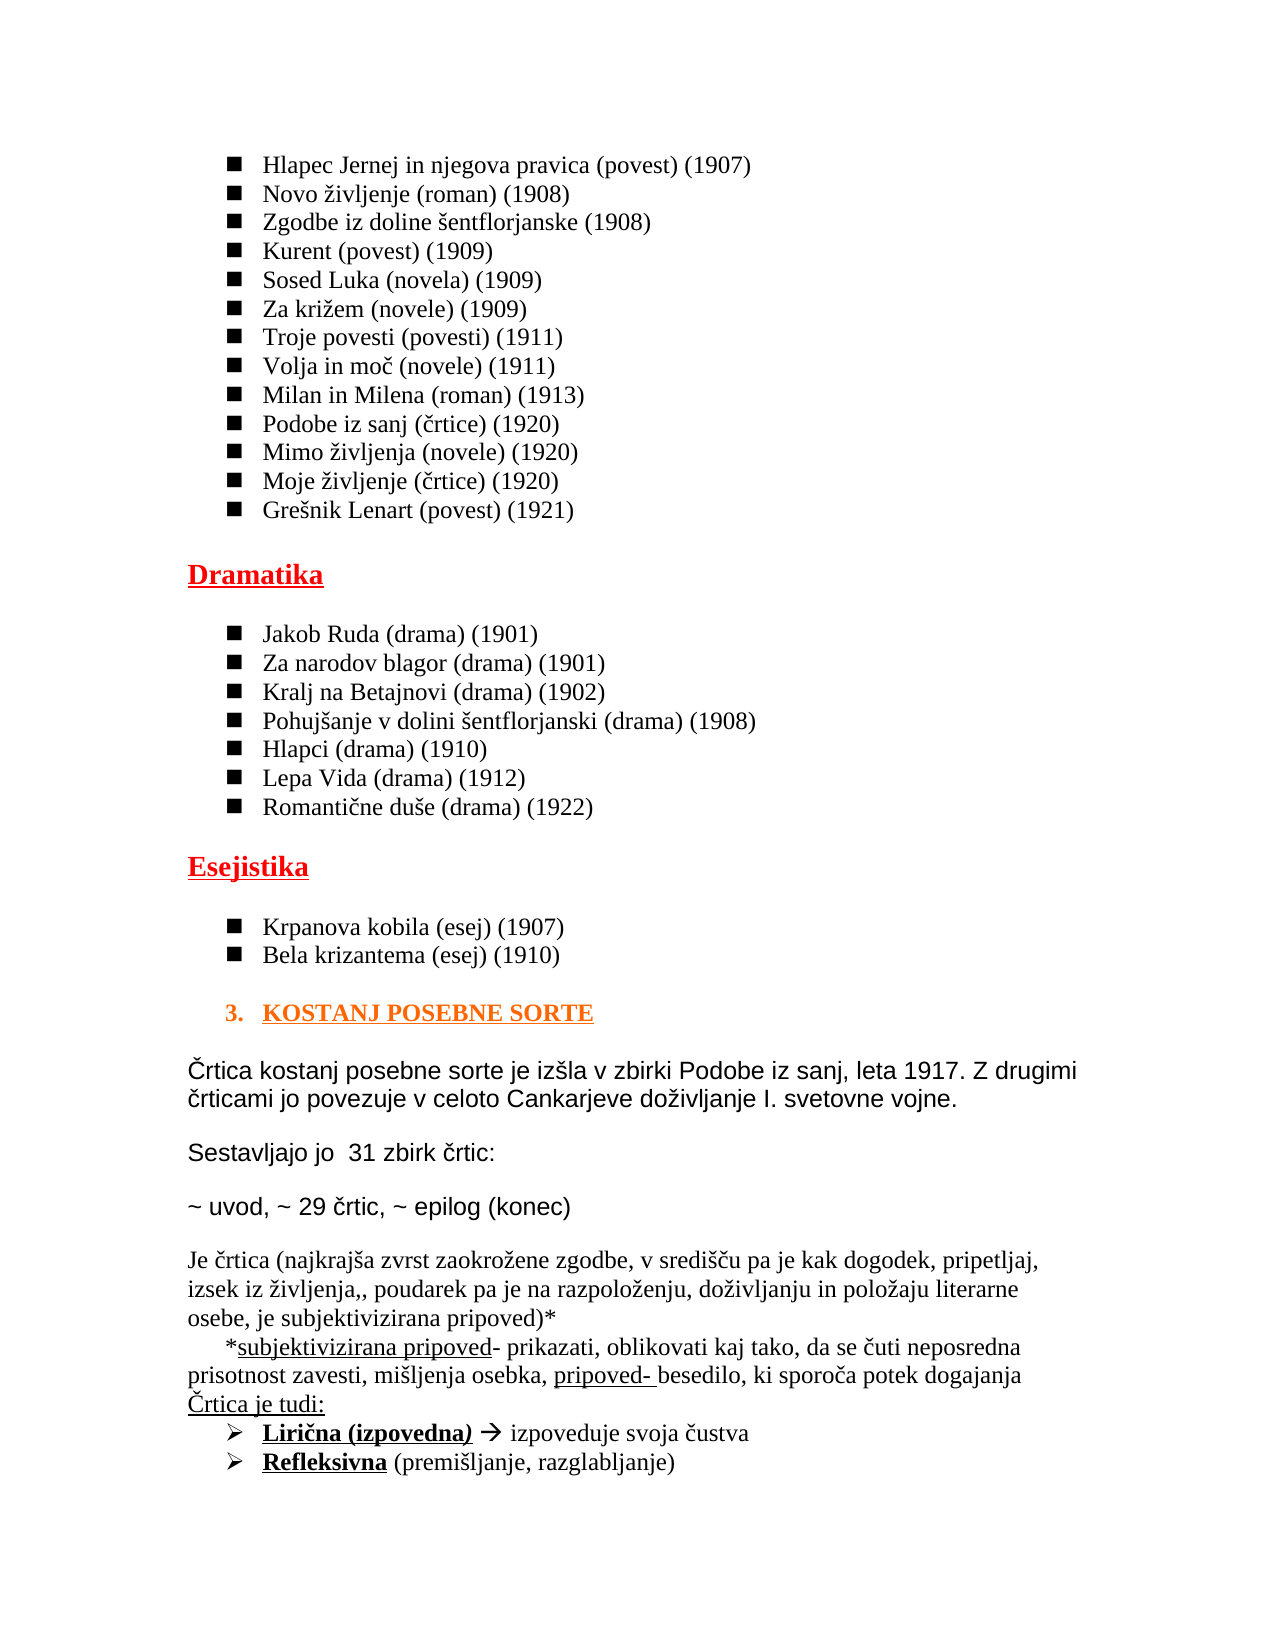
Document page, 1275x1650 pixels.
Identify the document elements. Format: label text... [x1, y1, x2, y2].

list Kralj na Betajnovi (drama) (1902) [225, 677, 1088, 706]
list Kurent (povest) (1909) [225, 236, 1088, 265]
list Hlapci (drama) (1910) [225, 734, 1088, 763]
list Mimo življenja (novele) (1920) [225, 437, 1088, 466]
list Hlapec Jernej in njegova pravica (povest) (1907) [225, 150, 1088, 179]
list Novo življenje (roman) (1908) [225, 179, 1088, 207]
list Jakob Ruda (drama) (1901) [225, 619, 1088, 648]
list Sosed Luka (novela) (1909) [225, 265, 1088, 294]
subtitle Sestavljajo jo 31 zbirk črtic: [187, 1138, 1088, 1167]
text Dramatika [187, 557, 1088, 591]
list Lirična (izpovedna)  izpoveduje svoja čustva [225, 1418, 1088, 1447]
list Za narodov blagor (drama) (1901) [225, 648, 1088, 677]
subtitle ~ uvod, ~ 29 črtic, ~ epilog (konec) [187, 1192, 1088, 1221]
list Zgodbe iz doline šentflorjanske (1908) [225, 207, 1088, 236]
list Milan in Milena (roman) (1913) [225, 380, 1088, 409]
list Grešnik Lenart (povest) (1921) [225, 495, 1088, 524]
list Volja in moč (novele) (1911) [225, 351, 1088, 380]
list Bela krizantema (esej) (1910) [225, 941, 1088, 969]
text *subjektivizirana pripoved- prikazati, oblikovati kaj tako, da se čuti neposredna prisotnost zavesti, mišljenja osebka, pripoved- besedilo, ki sporoča potek dogajanja [187, 1332, 1088, 1389]
list Krpanova kobila (esej) (1907) [225, 912, 1088, 941]
list Moje življenje (črtice) (1920) [225, 466, 1088, 495]
text Črtica je tudi: [187, 1389, 1088, 1418]
text Črtica kostanj posebne sorte je izšla v zbirki Podobe iz sanj, leta 1917. Z drugimi črticami jo povezuje v celoto Cankarjeve doživljanje I. svetovne vojne. [187, 1056, 1088, 1113]
list Refleksivna (premišljanje, razglabljanje) [225, 1447, 1088, 1476]
list Troje povesti (povesti) (1911) [225, 322, 1088, 351]
text Esejistika [187, 849, 1088, 883]
list Pohujšanje v dolini šentflorjanski (drama) (1908) [225, 706, 1088, 734]
text Je črtica (najkrajša zvrst zaokrožene zgodbe, v središču pa je kak dogodek, pripetljaj, izsek iz življenja,, poudarek pa je na razpoloženju, doživljanju in položaju literarne osebe, je subjektivizirana pripoved)* [187, 1246, 1088, 1332]
list Podobe iz sanj (črtice) (1920) [225, 409, 1088, 437]
list Za križem (novele) (1909) [225, 294, 1088, 322]
list KOSTANJ POSEBNE SORTE [225, 998, 1088, 1027]
list Romantične duše (drama) (1922) [225, 792, 1088, 821]
list Lepa Vida (drama) (1912) [225, 763, 1088, 792]
